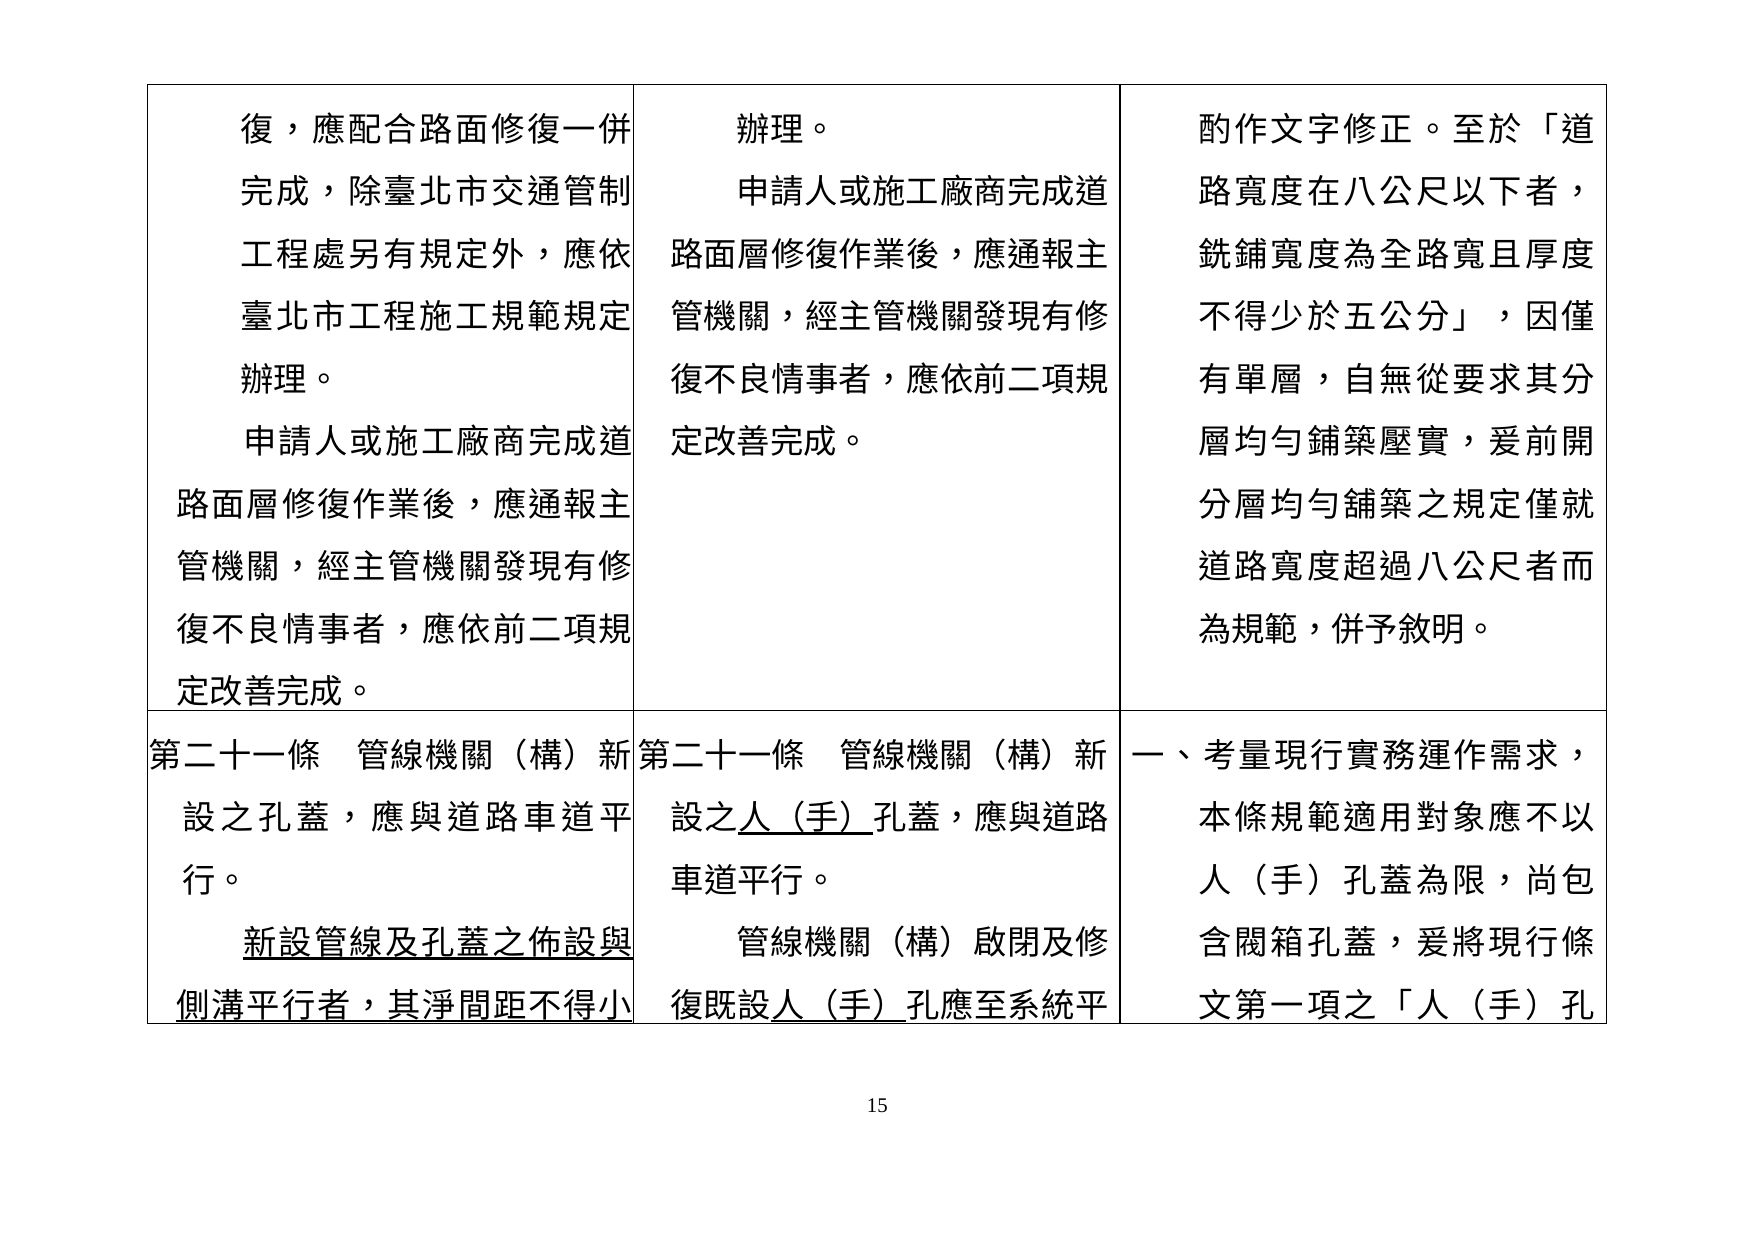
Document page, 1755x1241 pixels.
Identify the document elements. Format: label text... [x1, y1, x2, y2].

table_cell 一、考量現行實務運作需求，本條規範適用對象應不以人（手）孔蓋為限，尚包含閥箱孔蓋，爰將現行條文第一項之「人（手）孔 [1121, 711, 1606, 1023]
table_cell 辦理。 申請人或施工廠商完成道路面層修復作業後，應通報主管機關，經主管機關發現有修復不良情事者，應依前二項規定改善完成。 [634, 85, 1119, 710]
table_cell 酌作文字修正。至於「道路寬度在八公尺以下者，銑鋪寬度為全路寬且厚度不得少於五公分」，因僅有單層，自無從要求其分層均勻鋪築壓實，爰前開分層均勻舖築之規定僅就道路寬度超過八公尺者而為規範，併予敘明。 [1121, 85, 1606, 710]
table_cell 第二十一條 管線機關（構）新設之人（手）孔蓋，應與道路車道平行。 管線機關（構）啟閉及修復既設人（手）孔應至系統平 [634, 711, 1119, 1023]
table_cell 復，應配合路面修復一併完成，除臺北市交通管制工程處另有規定外，應依臺北市工程施工規範規定辦理。 申請人或施工廠商完成道路面層修復作業後，應通報主管機關，經主管機關發現有修復不良情事者，應依前二項規定改善完成。 [148, 85, 633, 710]
table_cell 第二十一條 管線機關（構）新設之孔蓋，應與道路車道平行。 新設管線及孔蓋之佈設與側溝平行者，其淨間距不得小 [148, 711, 633, 1023]
